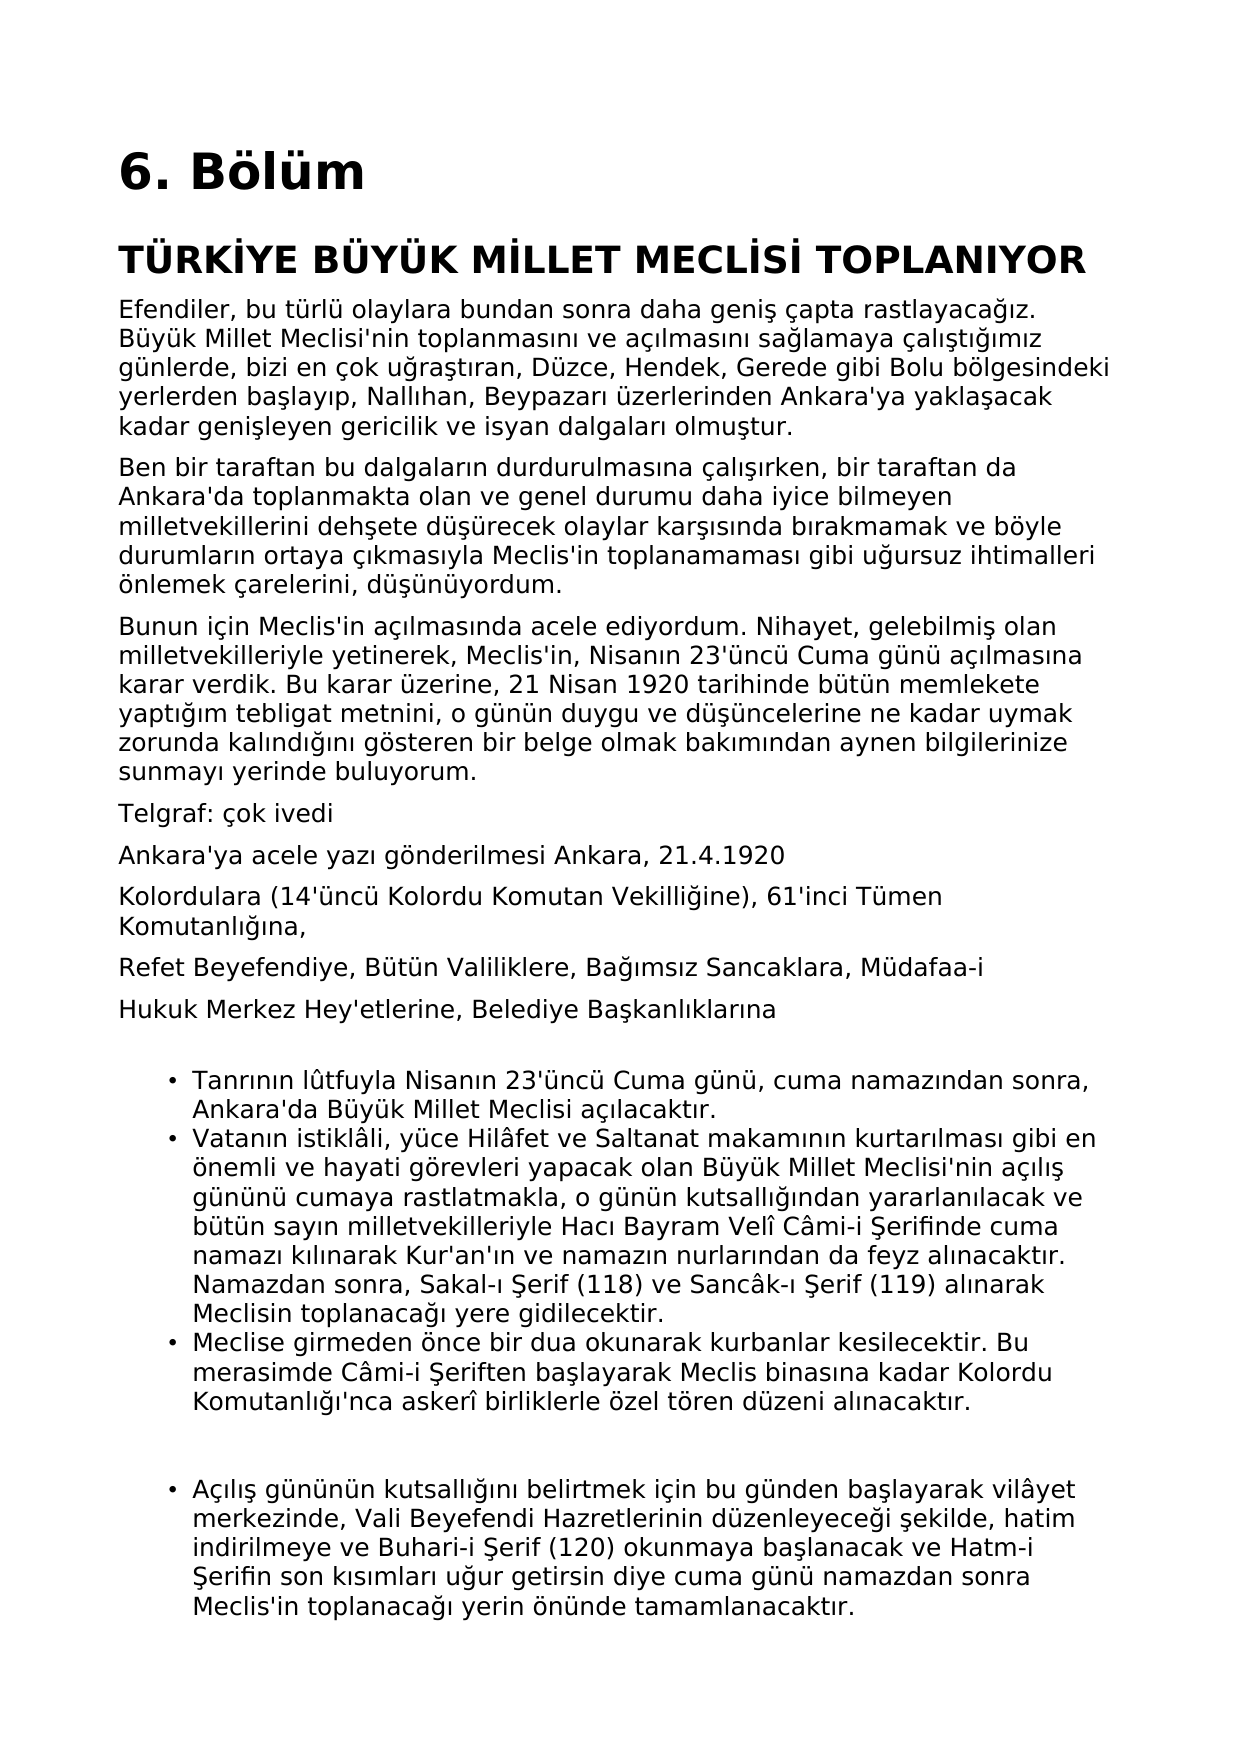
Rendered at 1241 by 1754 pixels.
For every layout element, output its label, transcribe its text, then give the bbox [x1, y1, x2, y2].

list Tanrının lûtfuyla Nisanın 23'üncü Cuma günü, cuma namazından sonra, Ankara'da Büyük Millet Meclisi açılacaktır. [177, 1066, 1122, 1124]
subtitle 6. Bölüm [118, 143, 1122, 201]
subtitle TÜRKİYE BÜYÜK MİLLET MECLİSİ TOPLANIYOR [118, 239, 1122, 282]
text Ben bir taraftan bu dalgaların durdurulmasına çalışırken, bir taraftan da Ankara'da toplanmakta olan ve genel durumu daha iyice bilmeyen milletvekillerini dehşete düşürecek olaylar karşısında bırakmamak ve böyle durumların ortaya çıkmasıyla Meclis'in toplanamaması gibi uğursuz ihtimalleri önlemek çarelerini, düşünüyordum. [118, 453, 1122, 599]
text Kolordulara (14'üncü Kolordu Komutan Vekilliğine), 61'inci Tümen Komutanlığına, [118, 882, 1122, 941]
text Telgraf: çok ivedi [118, 799, 1122, 828]
text Hukuk Merkez Hey'etlerine, Belediye Başkanlıklarına [118, 995, 1122, 1024]
list Açılış gününün kutsallığını belirtmek için bu günden başlayarak vilâyet merkezinde, Vali Beyefendi Hazretlerinin düzenleyeceği şekilde, hatim indirilmeye ve Buhari-i Şerif (120) okunmaya başlanacak ve Hatm-i Şerifin son kısımları uğur getirsin diye cuma günü namazdan sonra Meclis'in toplanacağı yerin önünde tamamlanacaktır. [177, 1475, 1122, 1621]
text Ankara'ya acele yazı gönderilmesi Ankara, 21.4.1920 [118, 841, 1122, 870]
list Meclise girmeden önce bir dua okunarak kurbanlar kesilecektir. Bu merasimde Câmi-i Şeriften başlayarak Meclis binasına kadar Kolordu Komutanlığı'nca askerî birliklerle özel tören düzeni alınacaktır. [177, 1329, 1122, 1416]
text Refet Beyefendiye, Bütün Valiliklere, Bağımsız Sancaklara, Müdafaa-i [118, 953, 1122, 982]
text Bunun için Meclis'in açılmasında acele ediyordum. Nihayet, gelebilmiş olan milletvekilleriyle yetinerek, Meclis'in, Nisanın 23'üncü Cuma günü açılmasına karar verdik. Bu karar üzerine, 21 Nisan 1920 tarihinde bütün memlekete yaptığım tebligat metnini, o günün duygu ve düşüncelerine ne kadar uymak zorunda kalındığını gösteren bir belge olmak bakımından aynen bilgilerinize sunmayı yerinde buluyorum. [118, 612, 1122, 787]
list Vatanın istiklâli, yüce Hilâfet ve Saltanat makamının kurtarılması gibi en önemli ve hayati görevleri yapacak olan Büyük Millet Meclisi'nin açılış gününü cumaya rastlatmakla, o günün kutsallığından yararlanılacak ve bütün sayın milletvekilleriyle Hacı Bayram Velî Câmi-i Şerifinde cuma namazı kılınarak Kur'an'ın ve namazın nurlarından da feyz alınacaktır. Namazdan sonra, Sakal-ı Şerif (118) ve Sancâk-ı Şerif (119) alınarak Meclisin toplanacağı yere gidilecektir. [177, 1124, 1122, 1329]
text Efendiler, bu türlü olaylara bundan sonra daha geniş çapta rastlayacağız. Büyük Millet Meclisi'nin toplanmasını ve açılmasını sağlamaya çalıştığımız günlerde, bizi en çok uğraştıran, Düzce, Hendek, Gerede gibi Bolu bölgesindeki yerlerden başlayıp, Nallıhan, Beypazarı üzerlerinden Ankara'ya yaklaşacak kadar genişleyen gericilik ve isyan dalgaları olmuştur. [118, 295, 1122, 441]
